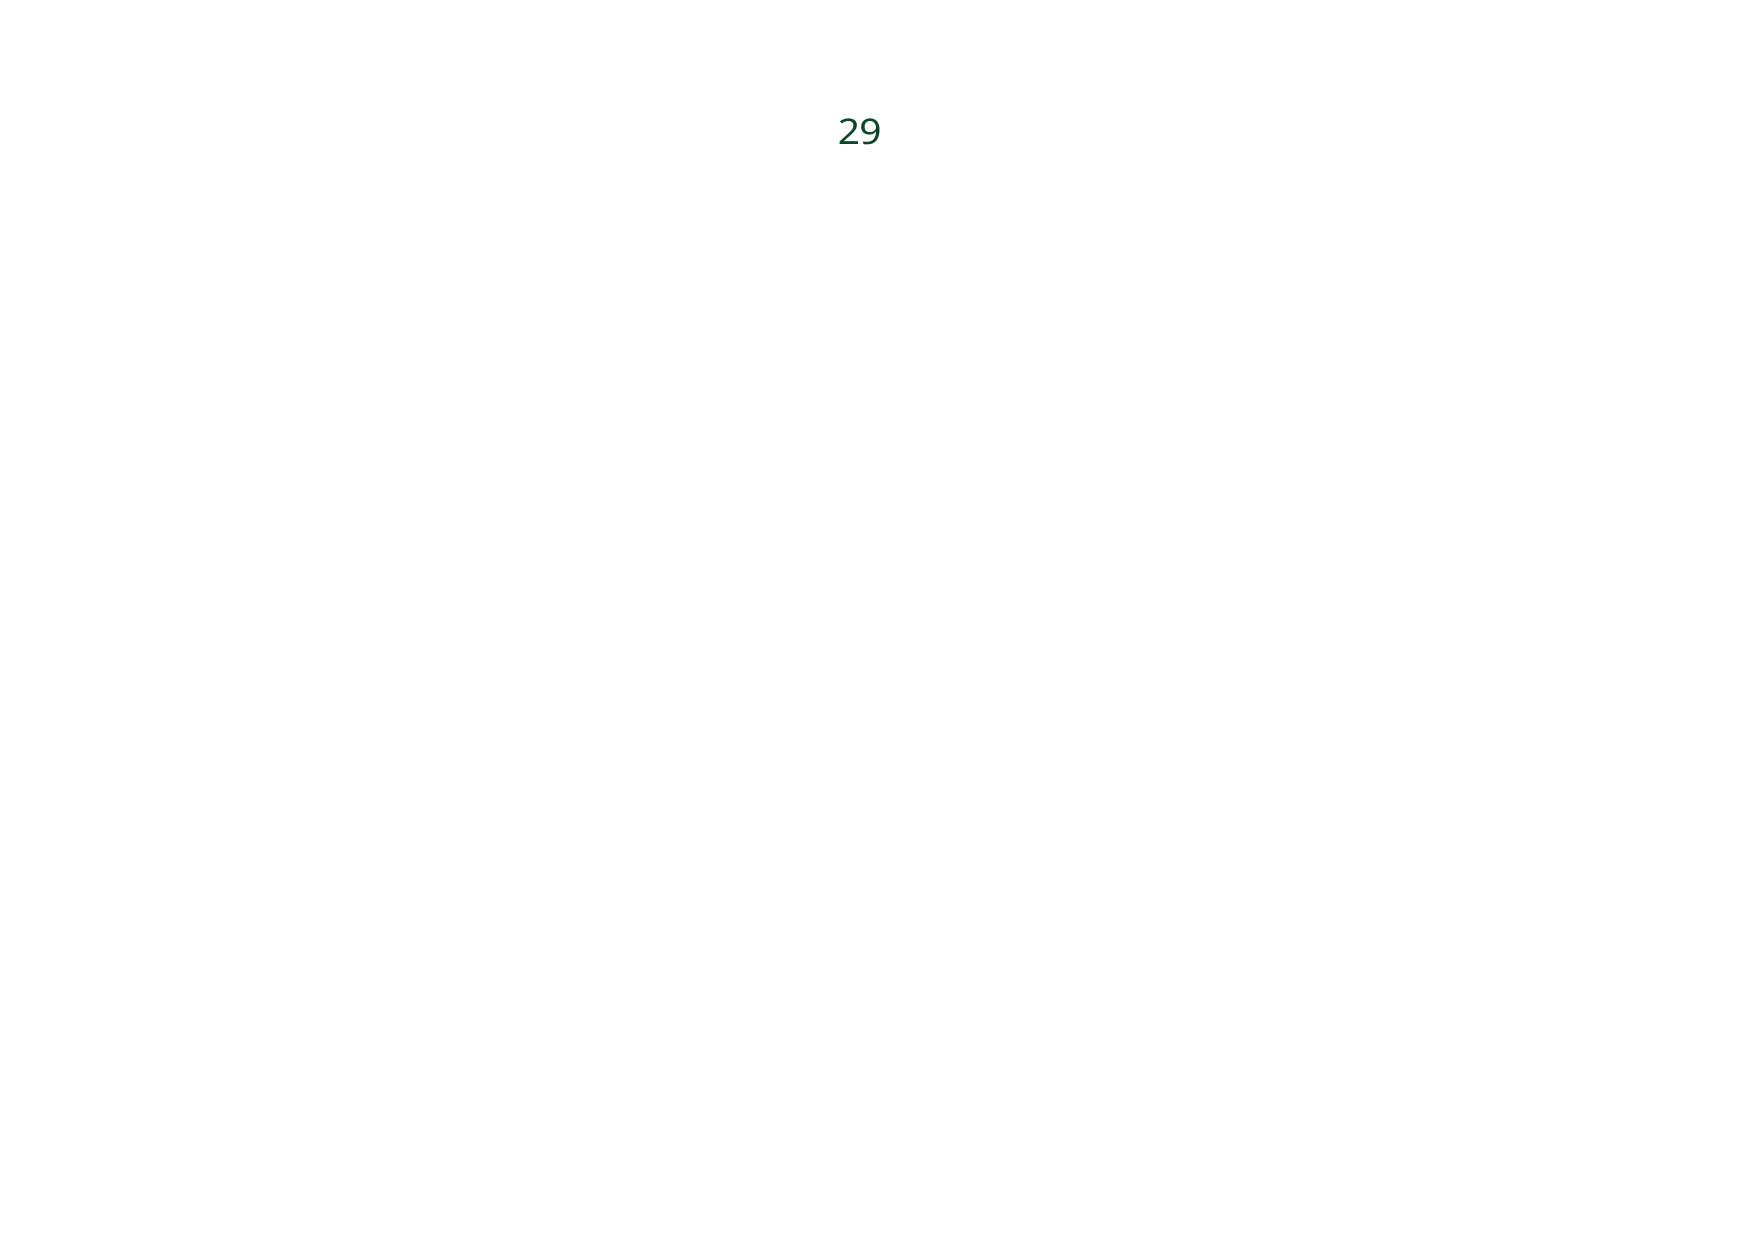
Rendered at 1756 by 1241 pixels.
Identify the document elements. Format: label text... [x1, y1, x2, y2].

text 29 [44, 106, 1676, 154]
